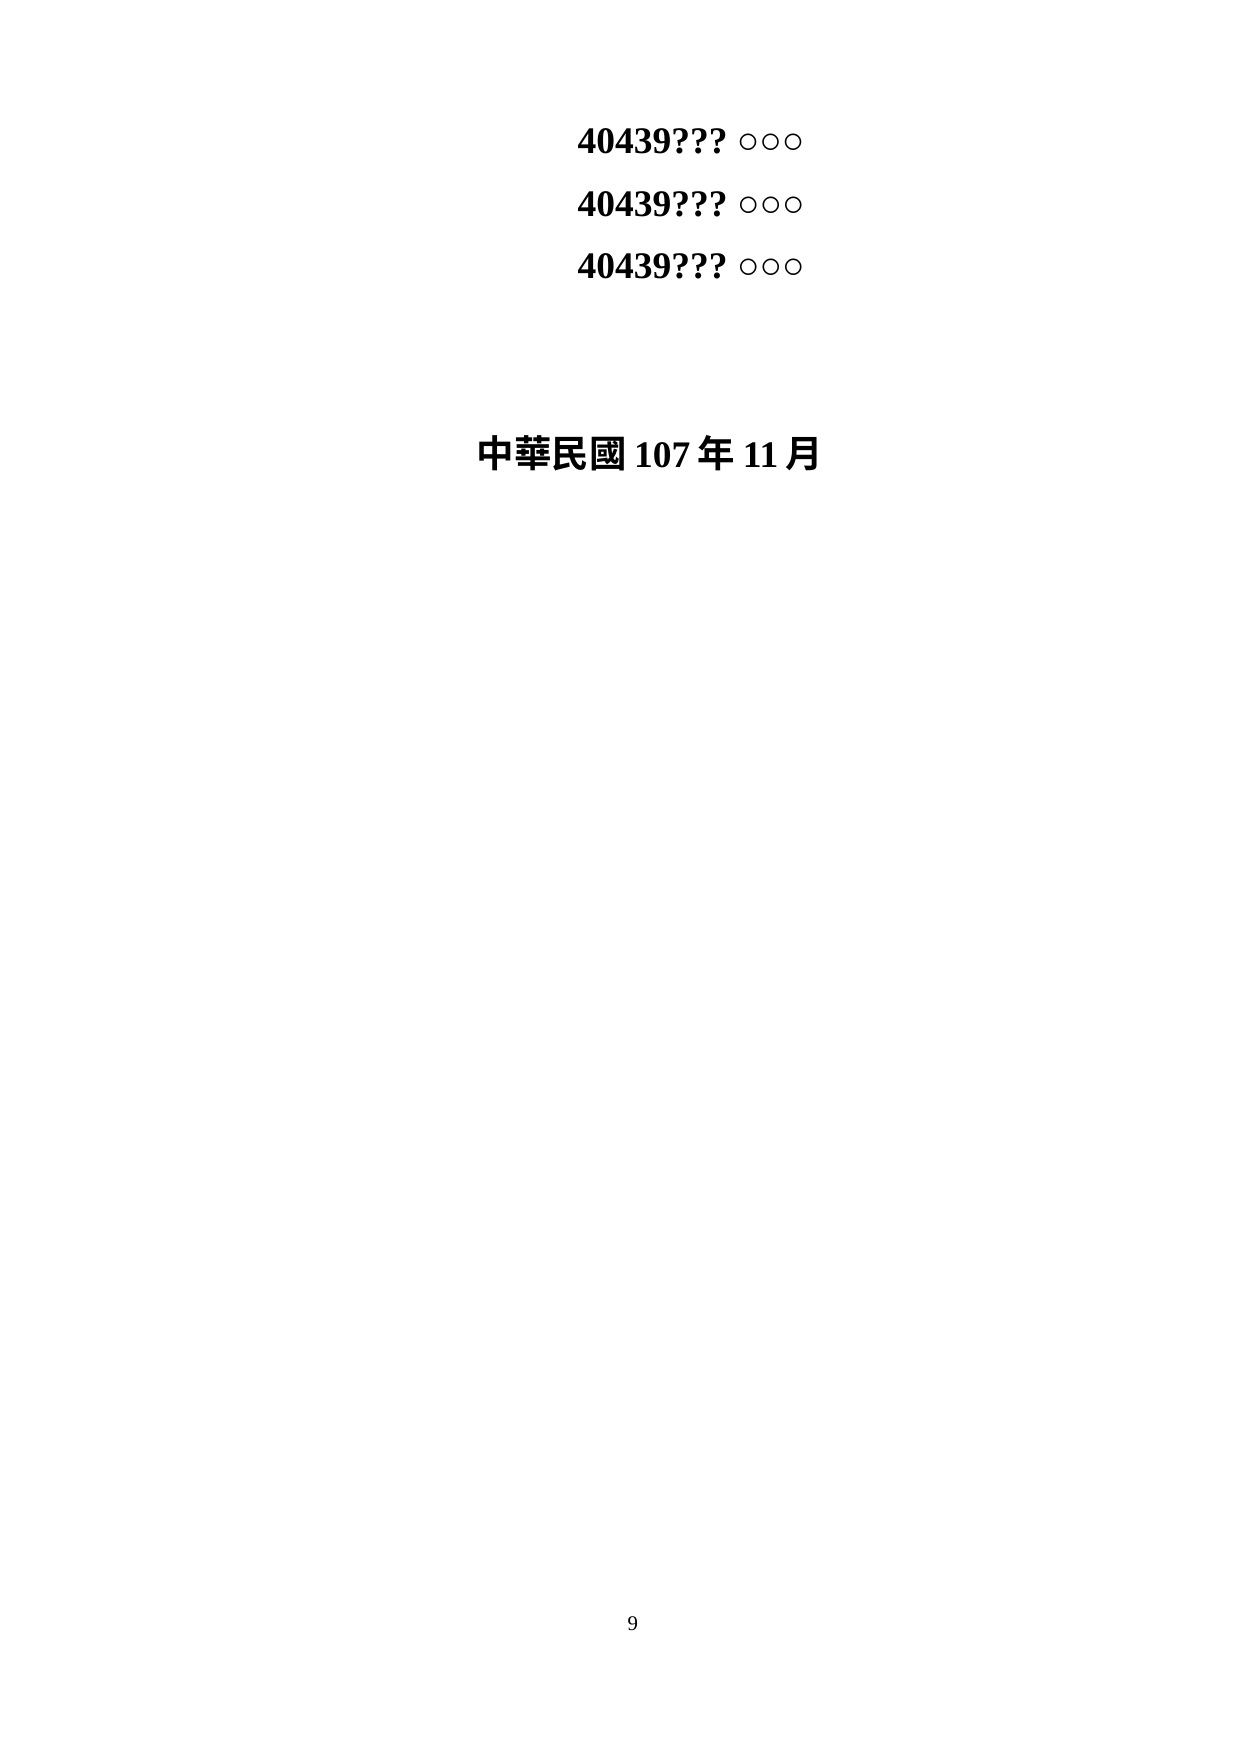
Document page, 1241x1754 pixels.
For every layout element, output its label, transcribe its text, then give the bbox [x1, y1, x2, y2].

text 40439??? ○○○ [277, 97, 1122, 160]
text 中華民國107年11月 [177, 410, 1122, 472]
text 40439??? ○○○ [277, 222, 1122, 285]
text 40439??? ○○○ [277, 160, 1122, 222]
